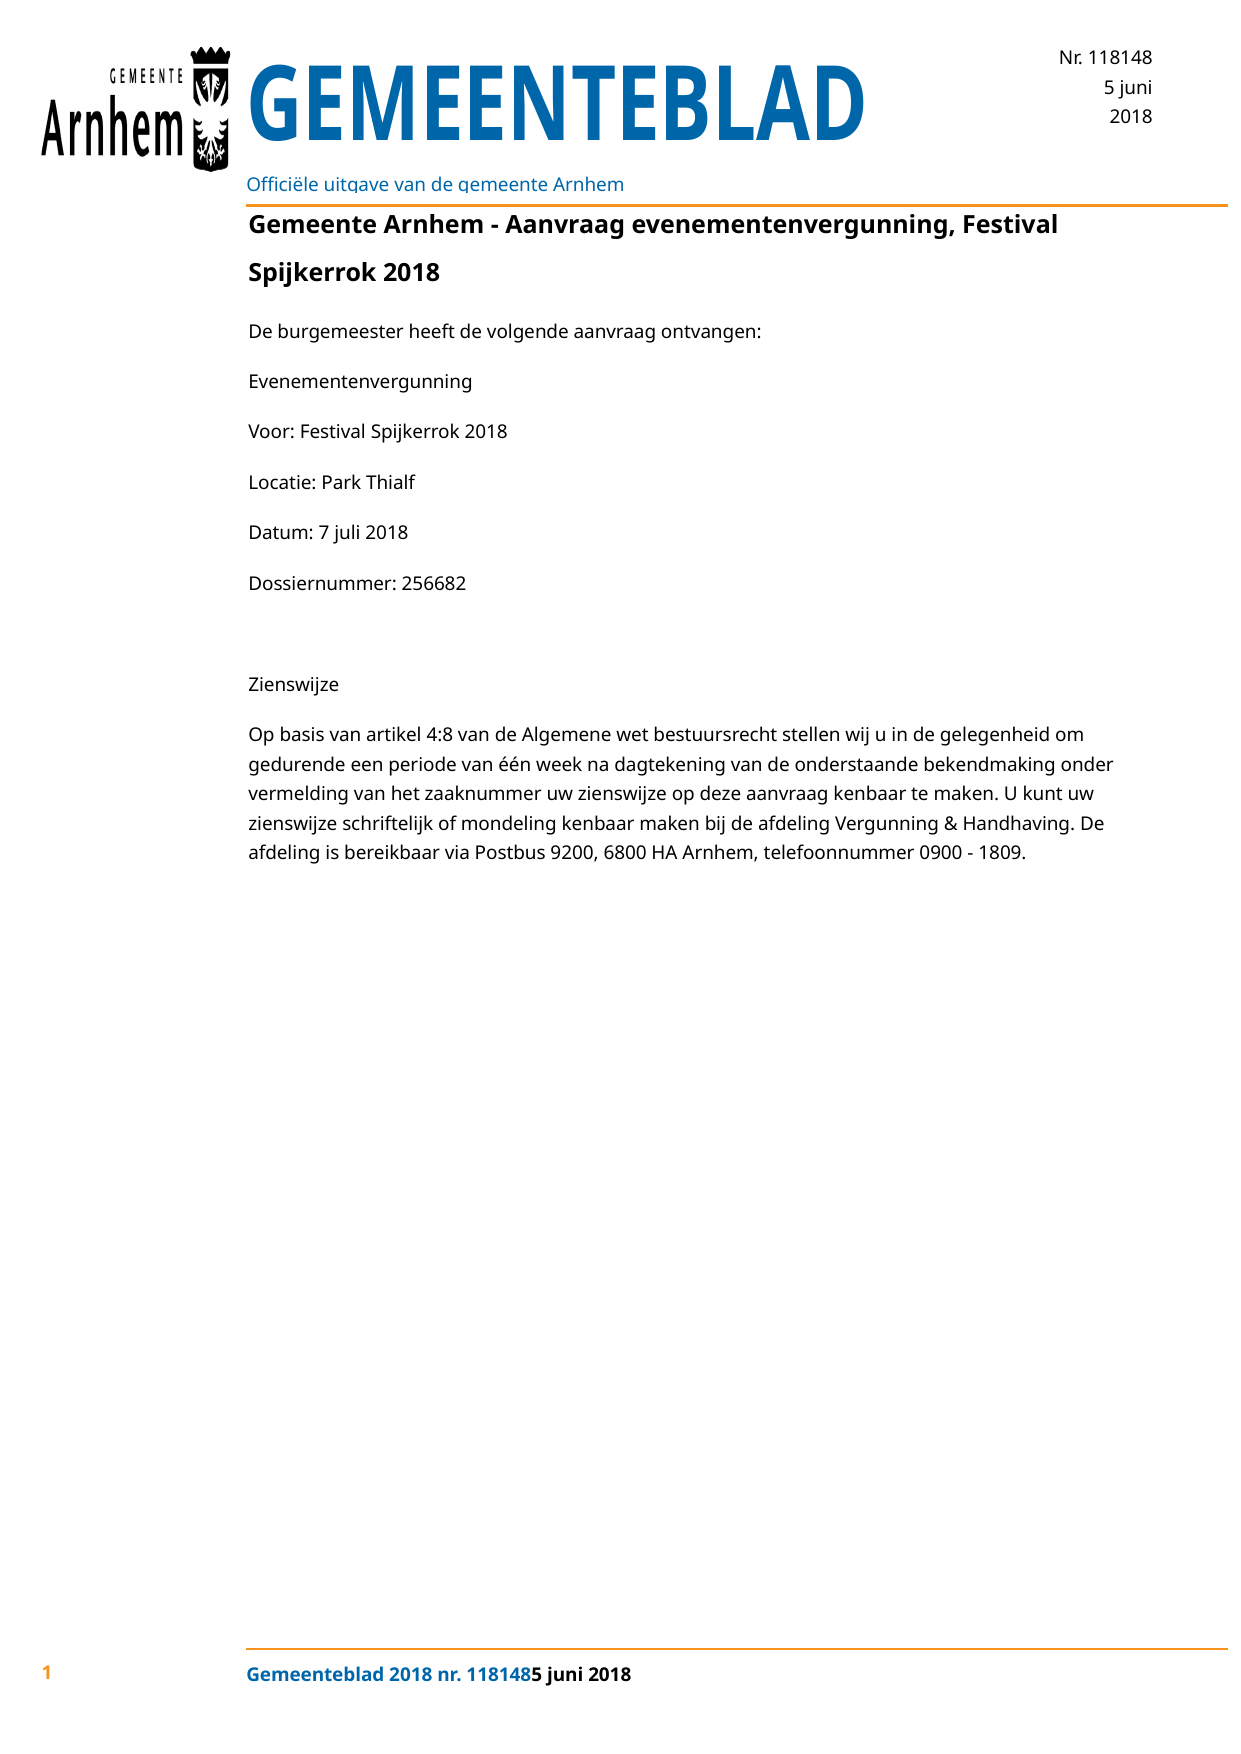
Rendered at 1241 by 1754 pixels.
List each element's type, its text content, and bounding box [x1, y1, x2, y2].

text Zienswijze [248, 671, 1152, 697]
text Dossiernummer: 256682 [248, 570, 1152, 596]
text Op basis van artikel 4:8 van de Algemene wet bestuursrecht stellen wij u in de gelegenheid om gedurende een periode van één week na dagtekening van de onderstaande bekendmaking onder vermelding van het zaaknummer uw zienswijze op deze aanvraag kenbaar te maken. U kunt uw zienswijze schriftelijk of mondeling kenbaar maken bij de afdeling Vergunning & Handhaving. De afdeling is bereikbaar via Postbus 9200, 6800 HA Arnhem, telefoonnummer 0900 - 1809. [248, 721, 1152, 865]
text Voor: Festival Spijkerrok 2018 [248, 419, 1152, 444]
text Gemeente Arnhem - Aanvraag evenementenvergunning, Festival Spijkerrok 2018 [248, 207, 1152, 288]
text Evenementenvergunning [248, 368, 1152, 394]
picture [41, 47, 231, 172]
text Locatie: Park Thialf [248, 469, 1152, 495]
text Datum: 7 juli 2018 [248, 519, 1152, 545]
text De burgemeester heeft de volgende aanvraag ontvangen: [248, 318, 1152, 344]
